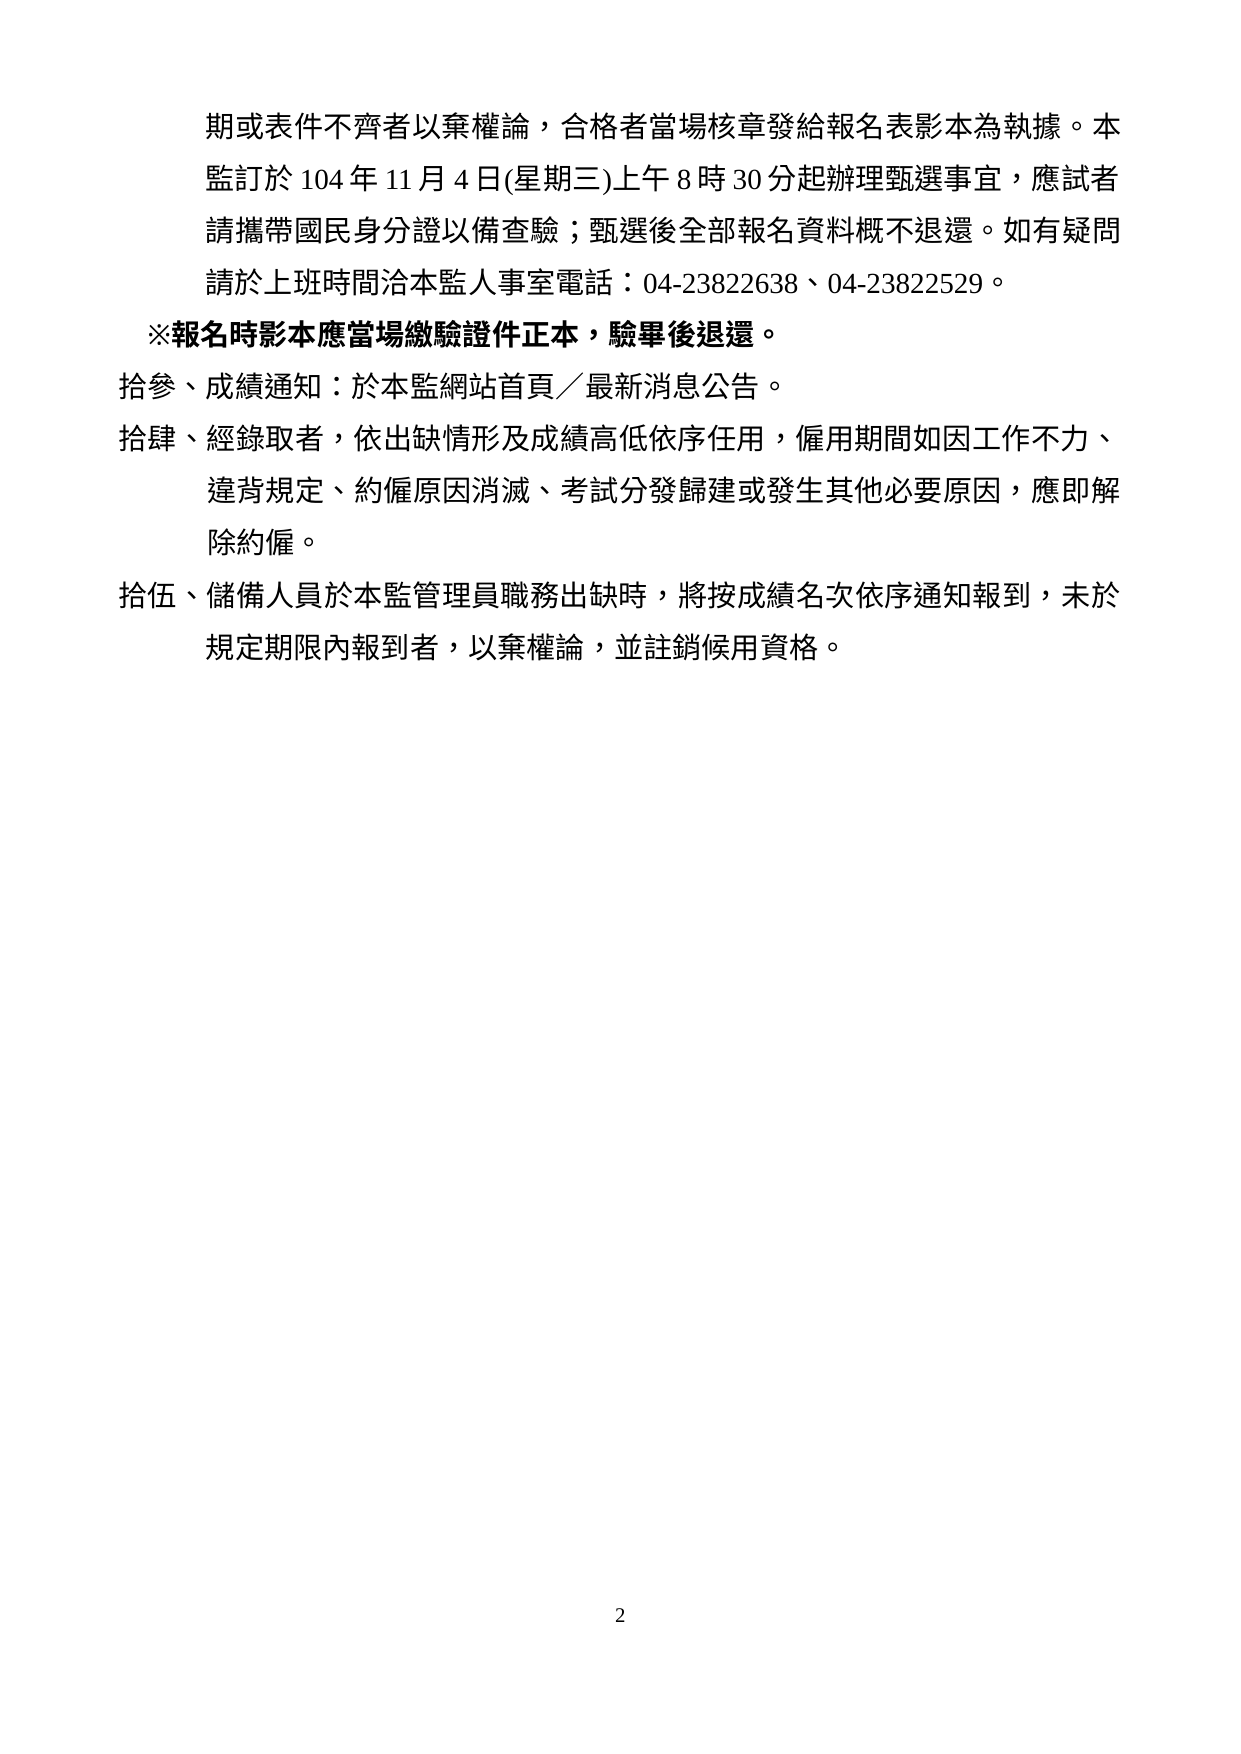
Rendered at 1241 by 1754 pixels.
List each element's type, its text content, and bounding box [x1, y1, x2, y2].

text ※報名時影本應當場繳驗證件正本，驗畢後退還。 [147, 304, 1122, 356]
text 拾參、成績通知：於本監網站首頁／最新消息公告。 [118, 356, 1122, 408]
text 拾肆、經錄取者，依出缺情形及成績高低依序任用，僱用期間如因工作不力、違背規定、約僱原因消滅、考試分發歸建或發生其他必要原因，應即解除約僱。 [118, 408, 1122, 564]
text 期或表件不齊者以棄權論，合格者當場核章發給報名表影本為執據。本監訂於104年11月4日(星期三)上午8時30分起辦理甄選事宜，應試者請攜帶國民身分證以備查驗；甄選後全部報名資料概不退還。如有疑問請於上班時間洽本監人事室電話：04-23822638、04-23822529。 [176, 96, 1122, 304]
text 拾伍、儲備人員於本監管理員職務出缺時，將按成績名次依序通知報到，未於規定期限內報到者，以棄權論，並註銷候用資格。 [118, 564, 1122, 668]
